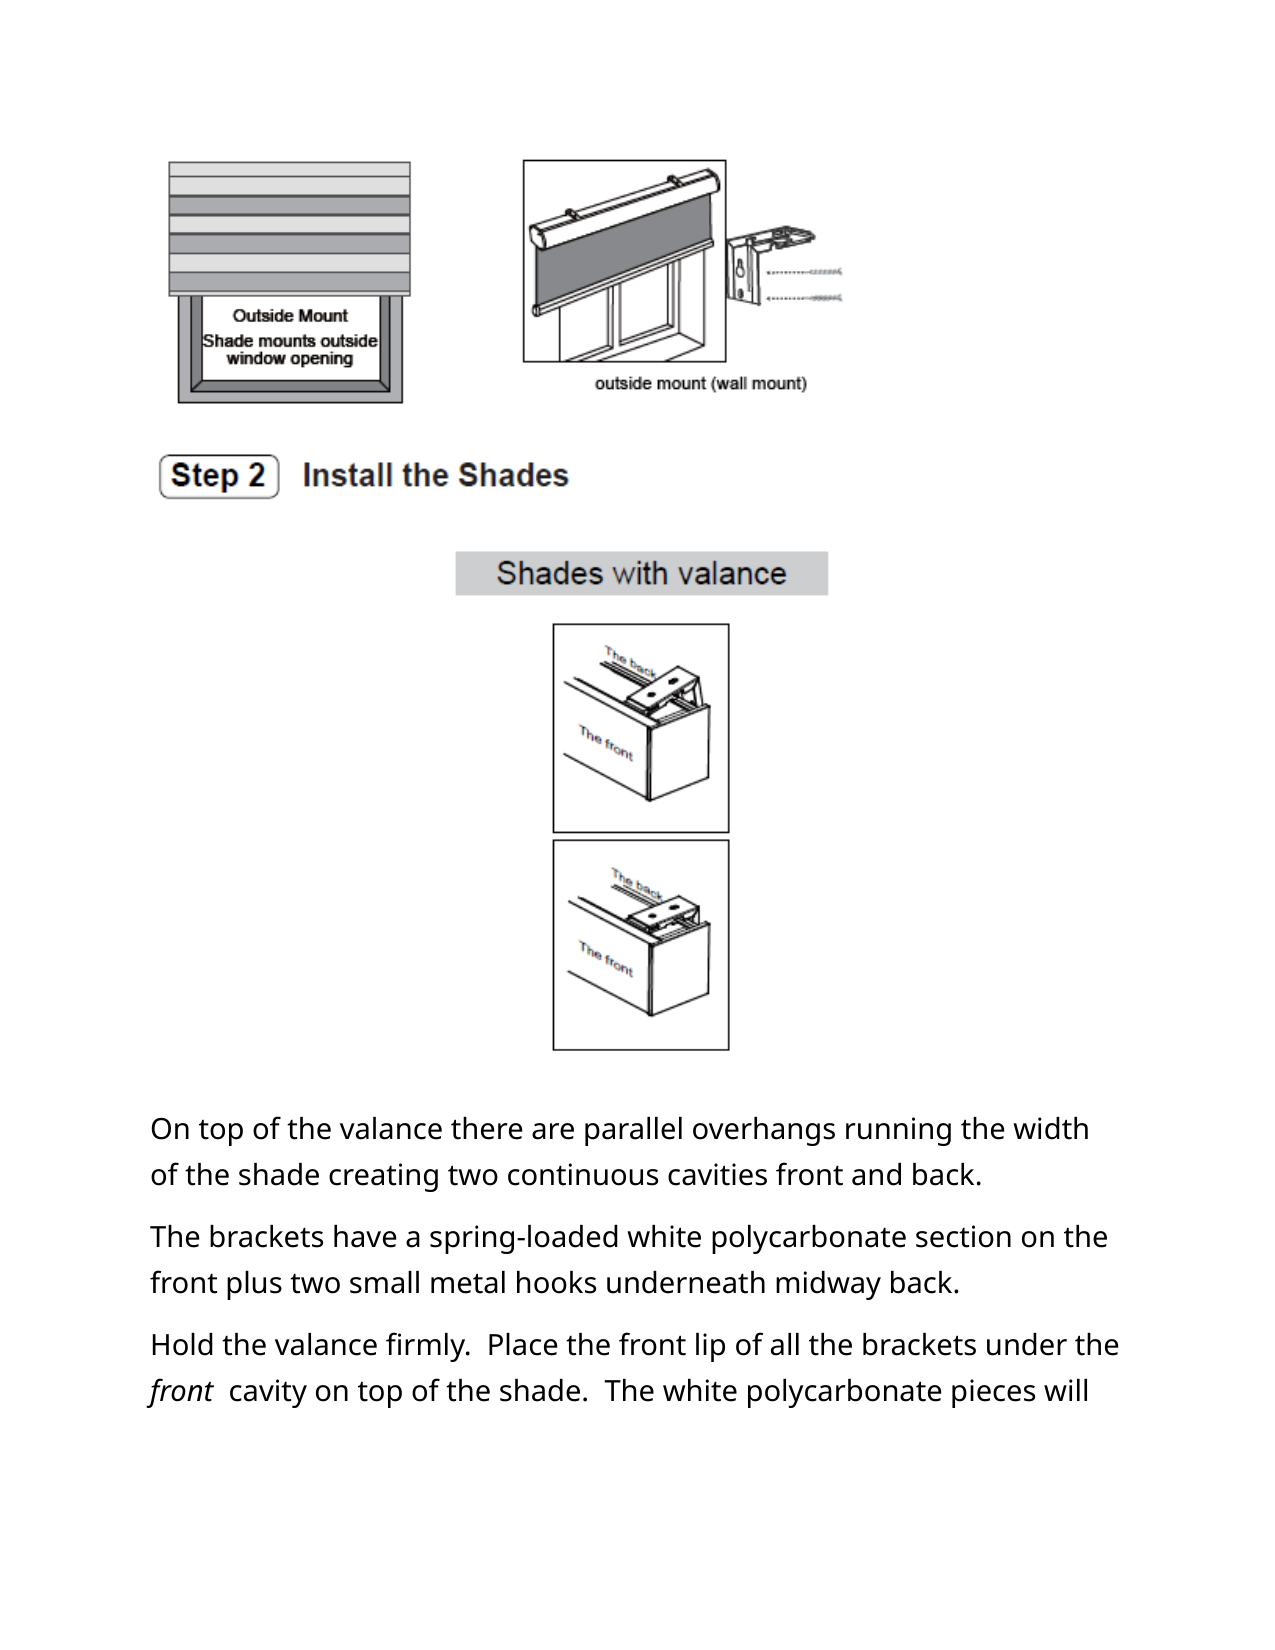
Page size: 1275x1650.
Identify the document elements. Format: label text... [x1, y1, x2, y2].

picture [150, 432, 574, 512]
text On top of the valance there are parallel overhangs running the width of the shade creating two continuous cavities front and back. [150, 1108, 1125, 1194]
picture [459, 150, 849, 410]
picture [445, 533, 830, 1087]
text The brackets have a spring-loaded white polycarbonate section on the front plus two small metal hooks underneath midway back. [150, 1216, 1125, 1302]
text Hold the valance firmly. Place the front lip of all the brackets under the front cavity on top of the shade. The white polycarbonate pieces will [150, 1324, 1125, 1410]
picture [150, 154, 422, 410]
